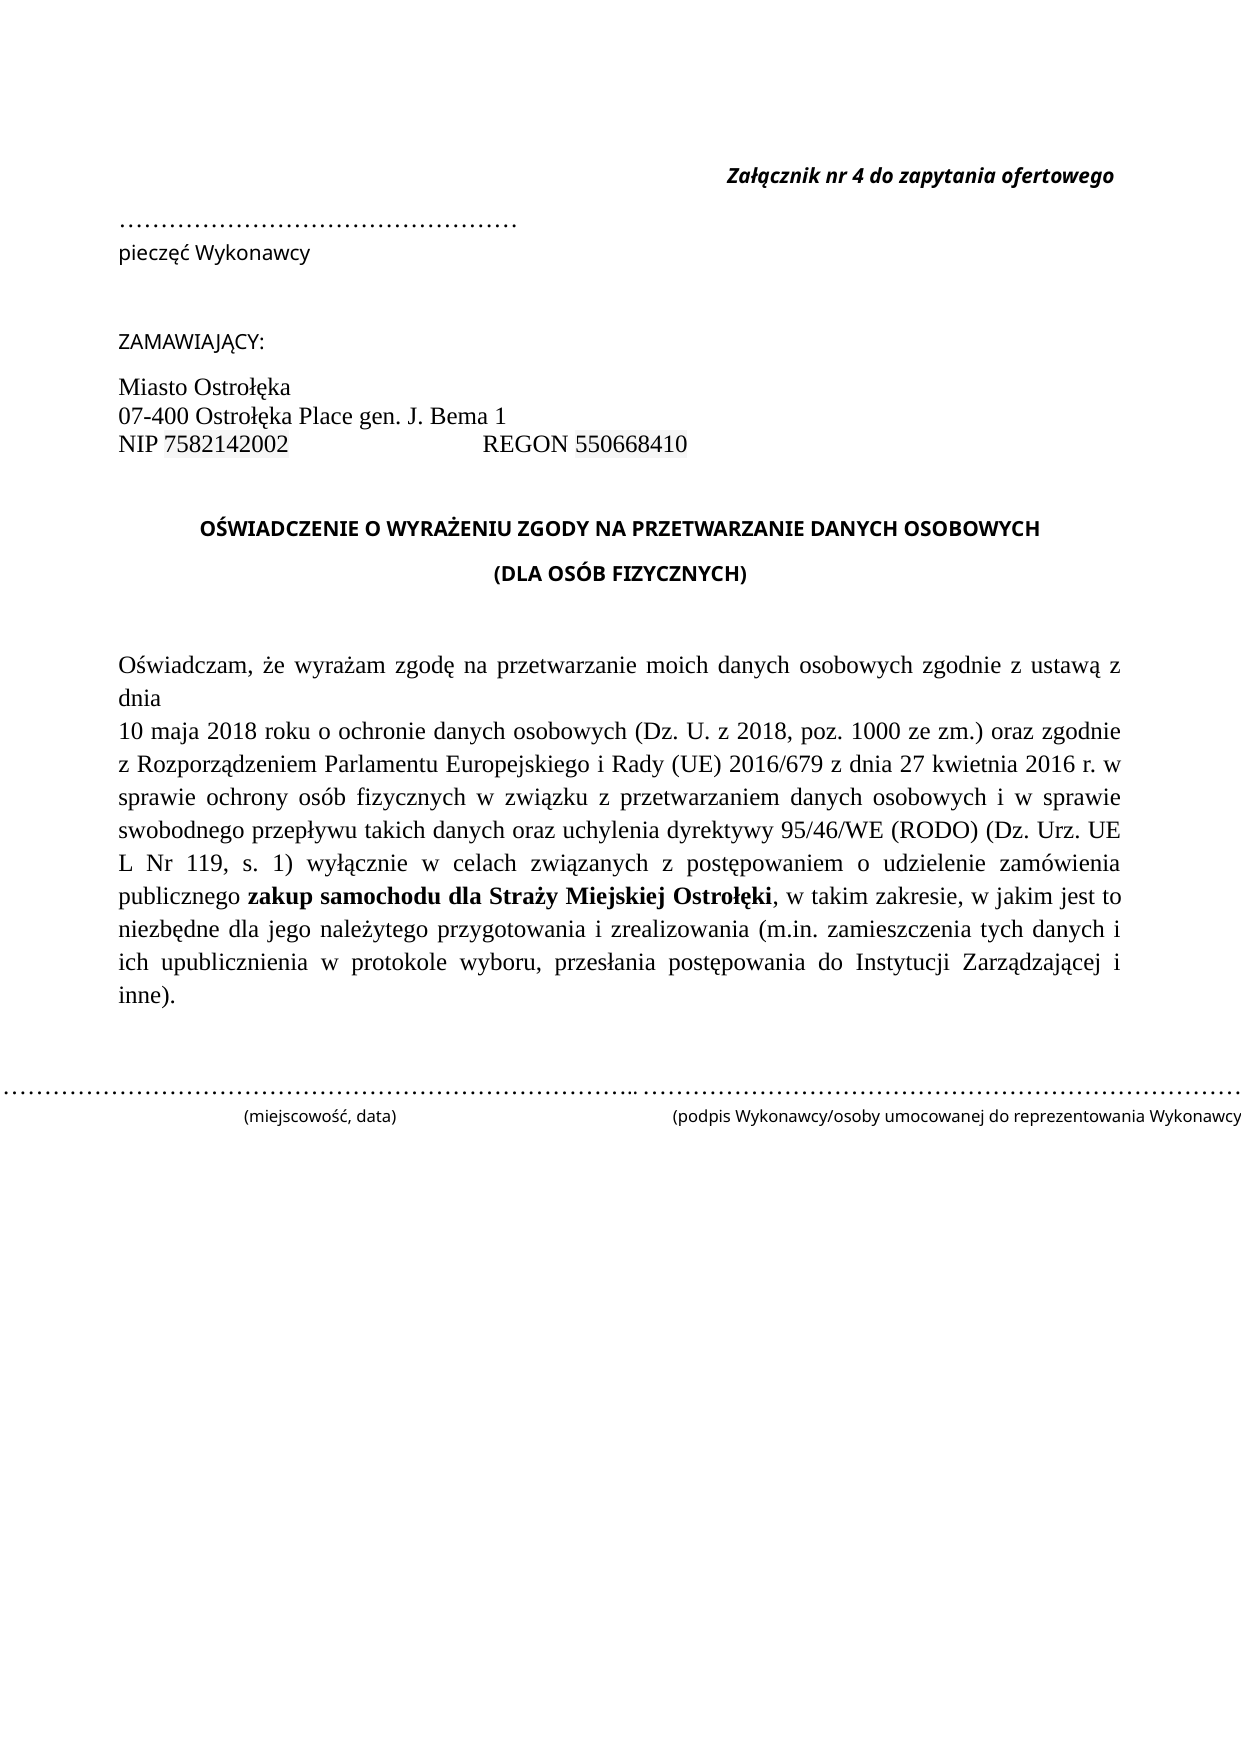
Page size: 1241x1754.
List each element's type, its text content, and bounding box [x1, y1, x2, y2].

text pieczęć Wykonawcy [118, 237, 1122, 267]
table_header ………………………………………………………………….. (podpis Wykonawcy/osoby umocowanej do reprezentowania Wykonawcy) [640, 1071, 1240, 1218]
text Oświadczam, że wyrażam zgodę na przetwarzanie moich danych osobowych zgodnie z ustawą z dnia 10 maja 2018 roku o ochronie danych osobowych (Dz. U. z 2018, poz. 1000 ze zm.) oraz zgodnie z Rozporządzeniem Parlamentu Europejskiego i Rady (UE) 2016/679 z dnia 27 kwietnia 2016 r. w sprawie ochrony osób fizycznych w związku z przetwarzaniem danych osobowych i w sprawie swobodnego przepływu takich danych oraz uchylenia dyrektywy 95/46/WE (RODO) (Dz. Urz. UE L Nr 119, s. 1) wyłącznie w celach związanych z postępowaniem o udzielenie zamówienia publicznego zakup samochodu dla Straży Miejskiej Ostrołęki, w takim zakresie, w jakim jest to niezbędne dla jego należytego przygotowania i zrealizowania (m.in. zamieszczenia tych danych i ich upublicznienia w protokole wyboru, przesłania postępowania do Instytucji Zarządzającej i inne). [118, 650, 1122, 1009]
text (DLA OSÓB FIZYCZNYCH) [118, 559, 1122, 587]
text OŚWIADCZENIE O WYRAŻENIU ZGODY NA PRZETWARZANIE DANYCH OSOBOWYCH [118, 514, 1122, 542]
table_header ………………………………………………………………….. (miejscowość, data) [0, 1071, 640, 1218]
text ZAMAWIAJĄCY: [118, 327, 1122, 355]
text Załącznik nr 4 do zapytania ofertowego [118, 161, 1122, 190]
text ………………………………………… [118, 204, 1122, 233]
text Miasto Ostrołęka 07-400 Ostrołęka Place gen. J. Bema 1 NIP 7582142002 REGON 550668410 [118, 372, 1122, 458]
